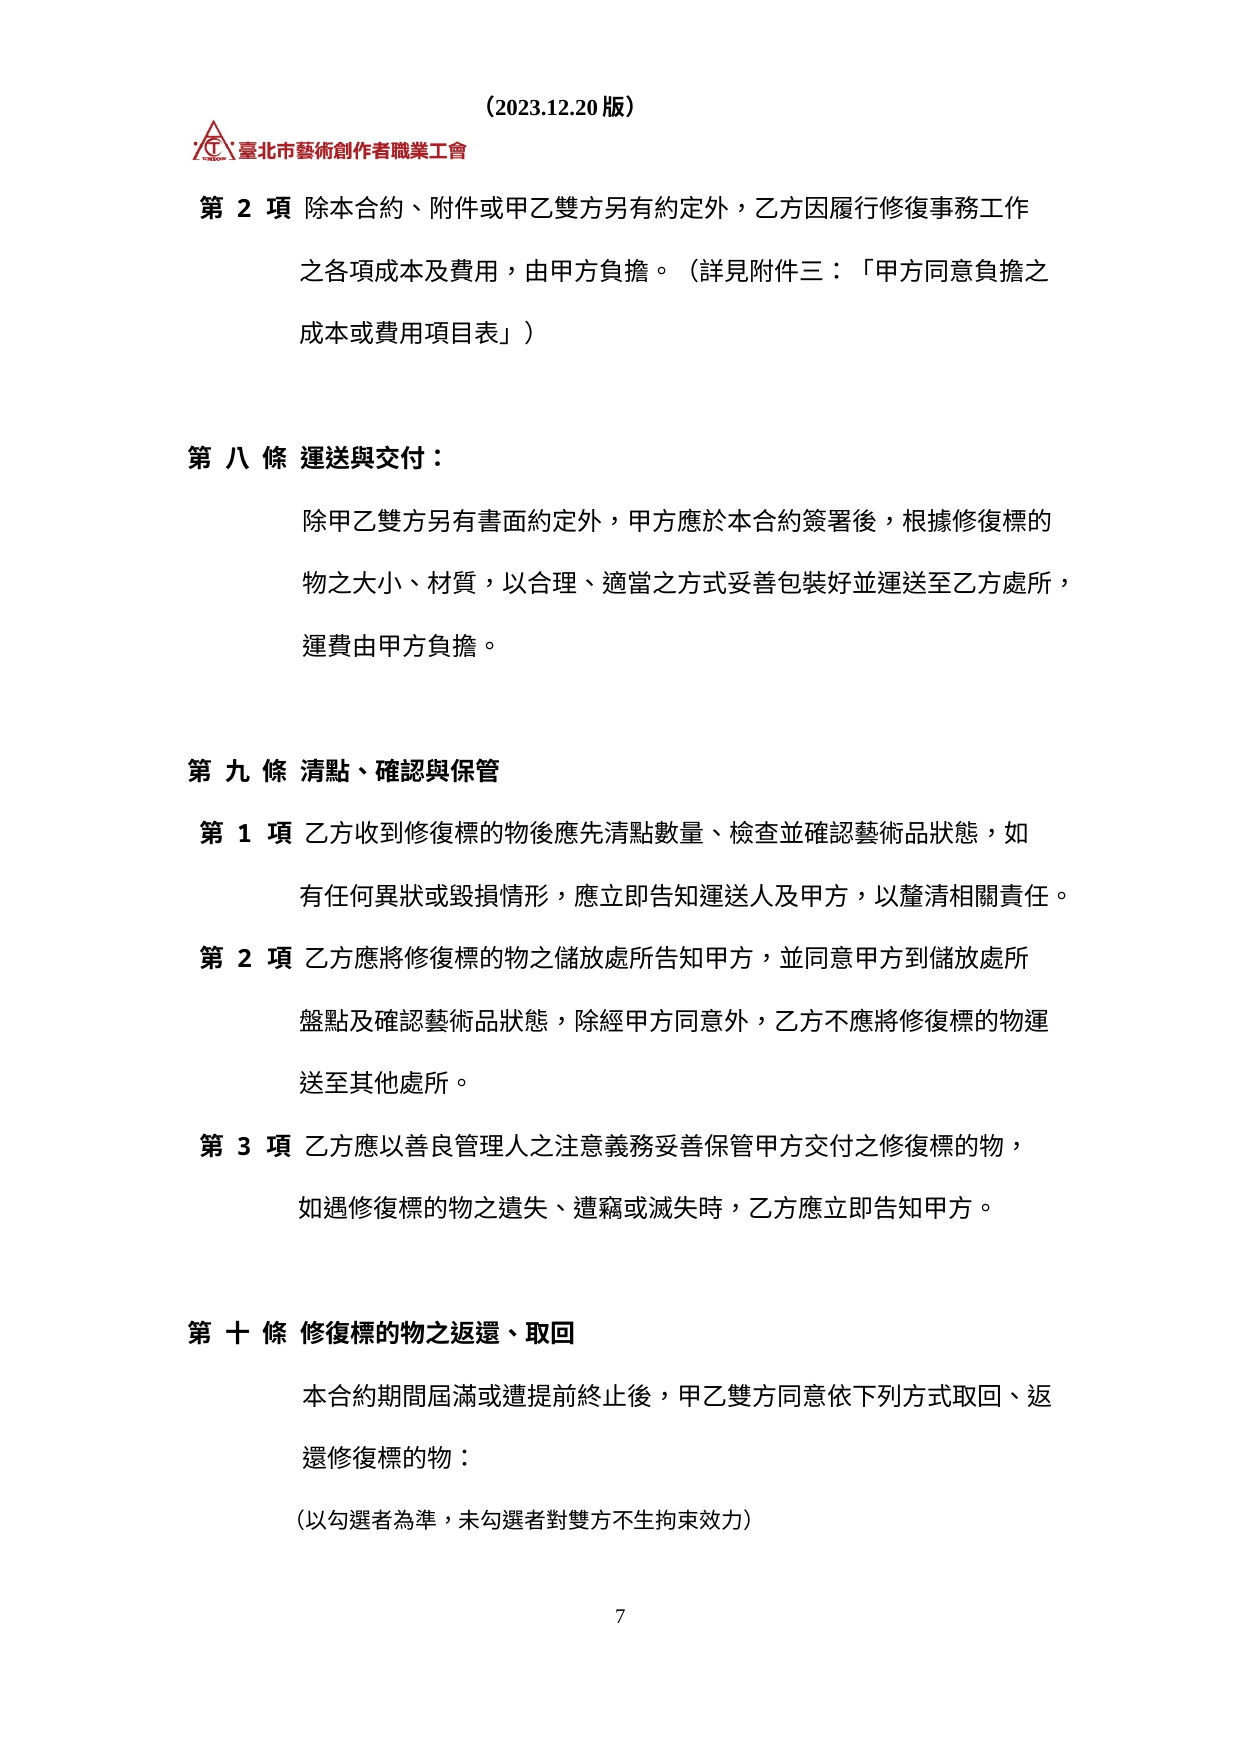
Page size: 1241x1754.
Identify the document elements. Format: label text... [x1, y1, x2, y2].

text 第 十 條 修復標的物之返還、取回 [187, 1290, 1053, 1352]
text 第 八 條 運送與交付： [187, 415, 1053, 477]
text （以勾選者為準，未勾選者對雙方不生拘束效力） [284, 1477, 1053, 1540]
text 本合約期間屆滿或遭提前終止後，甲乙雙方同意依下列方式取回、返還修復標的物： [302, 1352, 1053, 1477]
text 第 3 項 乙方應以善良管理人之注意義務妥善保管甲方交付之修復標的物，如遇修復標的物之遺失、遭竊或滅失時，乙方應立即告知甲方。 [199, 1102, 1053, 1227]
text 第 九 條 清點、確認與保管 [187, 727, 1053, 790]
text 除甲乙雙方另有書面約定外，甲方應於本合約簽署後，根據修復標的物之大小、材質，以合理、適當之方式妥善包裝好並運送至乙方處所，運費由甲方負擔。 [302, 477, 1053, 665]
text 第 2 項 乙方應將修復標的物之儲放處所告知甲方，並同意甲方到儲放處所盤點及確認藝術品狀態，除經甲方同意外，乙方不應將修復標的物運送至其他處所。 [199, 915, 1053, 1102]
text 第 2 項 除本合約、附件或甲乙雙方另有約定外，乙方因履行修復事務工作之各項成本及費用，由甲方負擔。（詳見附件三：「甲方同意負擔之成本或費用項目表」） [199, 165, 1053, 352]
text 第 1 項 乙方收到修復標的物後應先清點數量、檢查並確認藝術品狀態，如有任何異狀或毀損情形，應立即告知運送人及甲方，以釐清相關責任。 [199, 790, 1053, 915]
